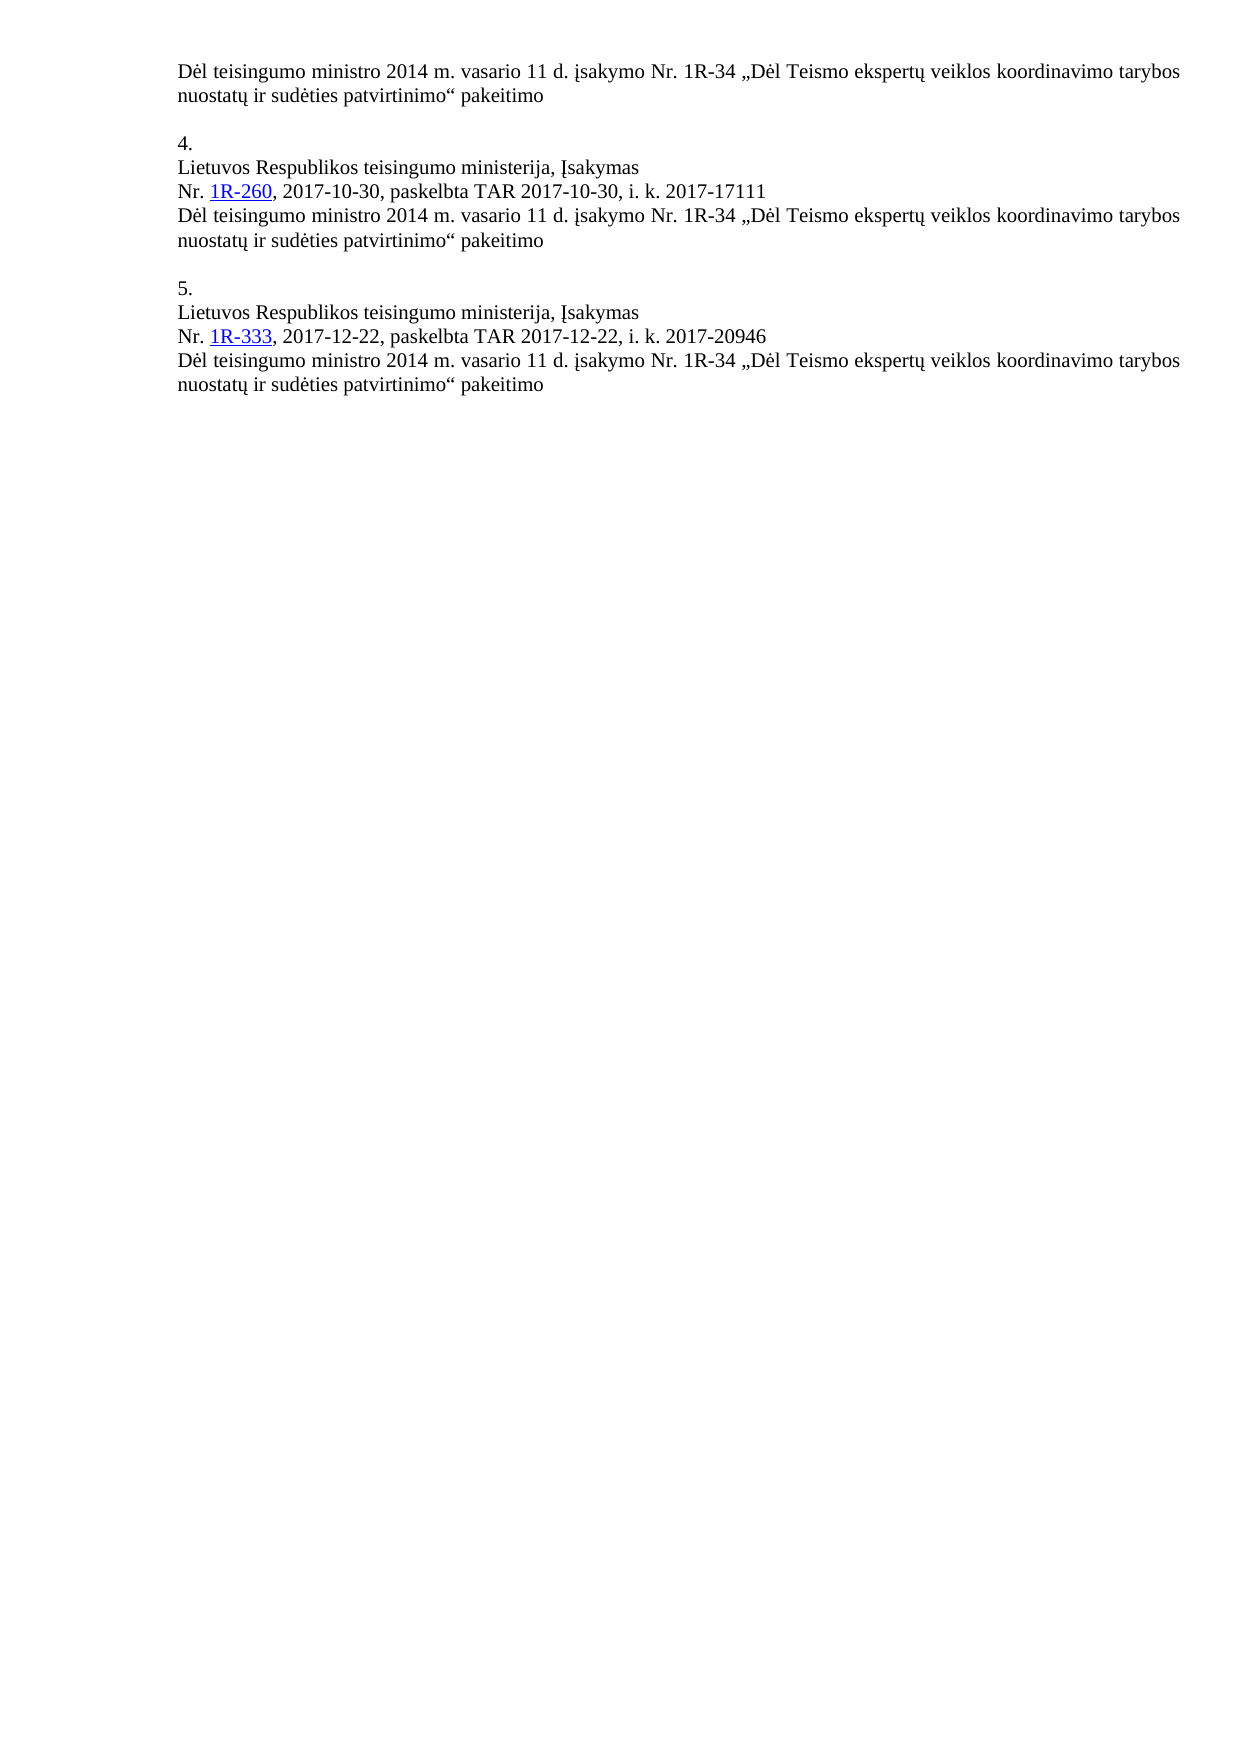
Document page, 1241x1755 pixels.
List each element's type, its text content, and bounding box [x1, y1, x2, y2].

text 5. [177, 276, 1181, 300]
text Lietuvos Respublikos teisingumo ministerija, Įsakymas [177, 300, 1181, 324]
text Dėl teisingumo ministro 2014 m. vasario 11 d. įsakymo Nr. 1R-34 „Dėl Teismo ekspertų veiklos koordinavimo tarybos nuostatų ir sudėties patvirtinimo“ pakeitimo [177, 59, 1181, 107]
text Dėl teisingumo ministro 2014 m. vasario 11 d. įsakymo Nr. 1R-34 „Dėl Teismo ekspertų veiklos koordinavimo tarybos nuostatų ir sudėties patvirtinimo“ pakeitimo [177, 348, 1181, 396]
text Nr. 1R-333, 2017-12-22, paskelbta TAR 2017-12-22, i. k. 2017-20946 [177, 324, 1181, 348]
text Nr. 1R-260, 2017-10-30, paskelbta TAR 2017-10-30, i. k. 2017-17111 [177, 179, 1181, 203]
text Lietuvos Respublikos teisingumo ministerija, Įsakymas [177, 155, 1181, 179]
text 4. [177, 131, 1181, 155]
text Dėl teisingumo ministro 2014 m. vasario 11 d. įsakymo Nr. 1R-34 „Dėl Teismo ekspertų veiklos koordinavimo tarybos nuostatų ir sudėties patvirtinimo“ pakeitimo [177, 203, 1181, 252]
